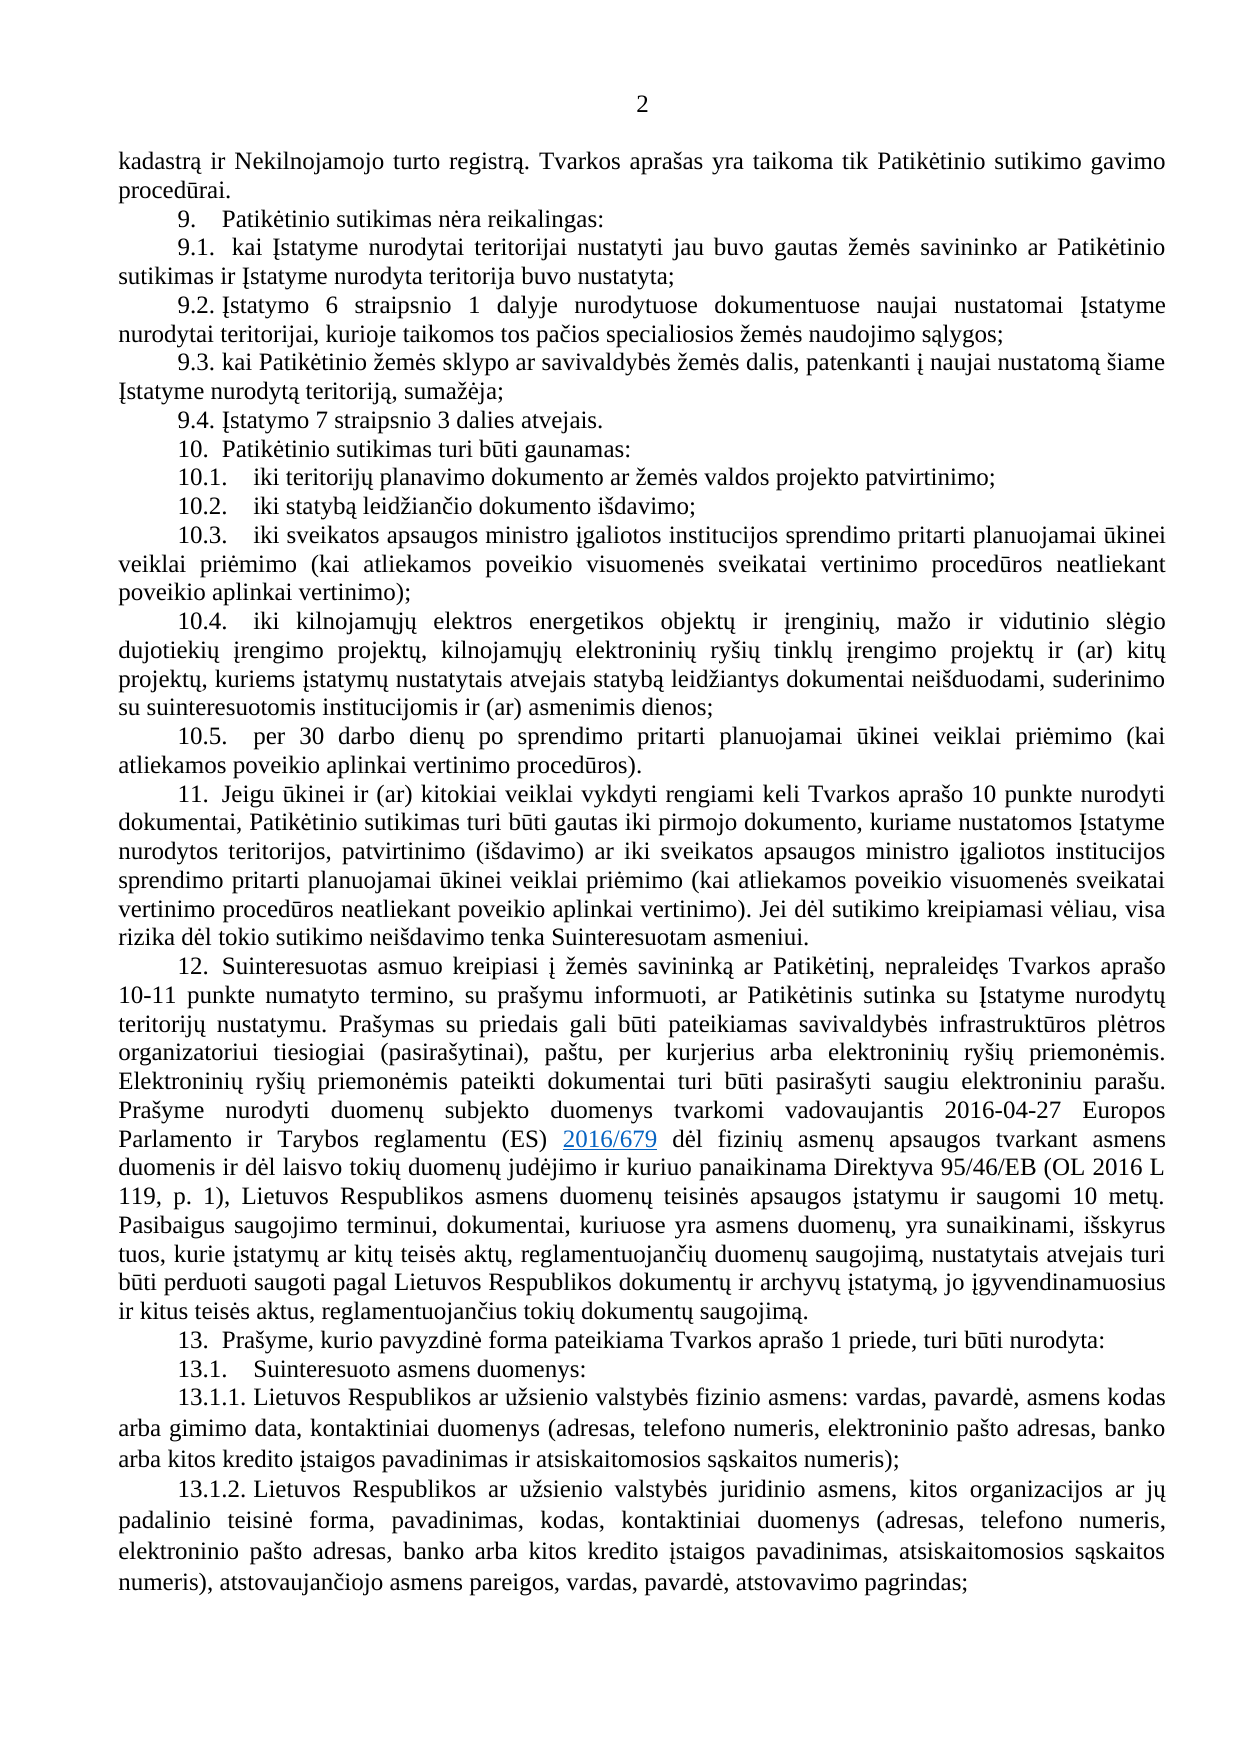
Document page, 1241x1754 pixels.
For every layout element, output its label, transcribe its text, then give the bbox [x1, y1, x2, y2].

text 9. Patikėtinio sutikimas nėra reikalingas: [118, 204, 1167, 232]
text 13.1. Suinteresuoto asmens duomenys: [118, 1354, 1167, 1382]
text 9.2. Įstatymo 6 straipsnio 1 dalyje nurodytuose dokumentuose naujai nustatomai Įstatyme nurodytai teritorijai, kurioje taikomos tos pačios specialiosios žemės naudojimo sąlygos; [118, 290, 1167, 347]
text 13.1.1. Lietuvos Respublikos ar užsienio valstybės fizinio asmens: vardas, pavardė, asmens kodas arba gimimo data, kontaktiniai duomenys (adresas, telefono numeris, elektroninio pašto adresas, banko arba kitos kredito įstaigos pavadinimas ir atsiskaitomosios sąskaitos numeris); [118, 1382, 1167, 1473]
text 10. Patikėtinio sutikimas turi būti gaunamas: [118, 434, 1167, 462]
text 13.1.2. Lietuvos Respublikos ar užsienio valstybės juridinio asmens, kitos organizacijos ar jų padalinio teisinė forma, pavadinimas, kodas, kontaktiniai duomenys (adresas, telefono numeris, elektroninio pašto adresas, banko arba kitos kredito įstaigos pavadinimas, atsiskaitomosios sąskaitos numeris), atstovaujančiojo asmens pareigos, vardas, pavardė, atstovavimo pagrindas; [118, 1474, 1167, 1596]
text 9.1. kai Įstatyme nurodytai teritorijai nustatyti jau buvo gautas žemės savininko ar Patikėtinio sutikimas ir Įstatyme nurodyta teritorija buvo nustatyta; [118, 232, 1167, 290]
text 9.3. kai Patikėtinio žemės sklypo ar savivaldybės žemės dalis, patenkanti į naujai nustatomą šiame Įstatyme nurodytą teritoriją, sumažėja; [118, 347, 1167, 405]
text 10.4. iki kilnojamųjų elektros energetikos objektų ir įrenginių, mažo ir vidutinio slėgio dujotiekių įrengimo projektų, kilnojamųjų elektroninių ryšių tinklų įrengimo projektų ir (ar) kitų projektų, kuriems įstatymų nustatytais atvejais statybą leidžiantys dokumentai neišduodami, suderinimo su suinteresuotomis institucijomis ir (ar) asmenimis dienos; [118, 606, 1167, 721]
text 10.3. iki sveikatos apsaugos ministro įgaliotos institucijos sprendimo pritarti planuojamai ūkinei veiklai priėmimo (kai atliekamos poveikio visuomenės sveikatai vertinimo procedūros neatliekant poveikio aplinkai vertinimo); [118, 520, 1167, 606]
text 11. Jeigu ūkinei ir (ar) kitokiai veiklai vykdyti rengiami keli Tvarkos aprašo 10 punkte nurodyti dokumentai, Patikėtinio sutikimas turi būti gautas iki pirmojo dokumento, kuriame nustatomos Įstatyme nurodytos teritorijos, patvirtinimo (išdavimo) ar iki sveikatos apsaugos ministro įgaliotos institucijos sprendimo pritarti planuojamai ūkinei veiklai priėmimo (kai atliekamos poveikio visuomenės sveikatai vertinimo procedūros neatliekant poveikio aplinkai vertinimo). Jei dėl sutikimo kreipiamasi vėliau, visa rizika dėl tokio sutikimo neišdavimo tenka Suinteresuotam asmeniui. [118, 779, 1167, 951]
text kadastrą ir Nekilnojamojo turto registrą. Tvarkos aprašas yra taikoma tik Patikėtinio sutikimo gavimo procedūrai. [118, 146, 1167, 204]
text 13. Prašyme, kurio pavyzdinė forma pateikiama Tvarkos aprašo 1 priede, turi būti nurodyta: [118, 1325, 1167, 1354]
text 10.5. per 30 darbo dienų po sprendimo pritarti planuojamai ūkinei veiklai priėmimo (kai atliekamos poveikio aplinkai vertinimo procedūros). [118, 721, 1167, 779]
text 12. Suinteresuotas asmuo kreipiasi į žemės savininką ar Patikėtinį, nepraleidęs Tvarkos aprašo 10-11 punkte numatyto termino, su prašymu informuoti, ar Patikėtinis sutinka su Įstatyme nurodytų teritorijų nustatymu. Prašymas su priedais gali būti pateikiamas savivaldybės infrastruktūros plėtros organizatoriui tiesiogiai (pasirašytinai), paštu, per kurjerius arba elektroninių ryšių priemonėmis. Elektroninių ryšių priemonėmis pateikti dokumentai turi būti pasirašyti saugiu elektroniniu parašu. Prašyme nurodyti duomenų subjekto duomenys tvarkomi vadovaujantis 2016-04-27 Europos Parlamento ir Tarybos reglamentu (ES) 2016/679 dėl fizinių asmenų apsaugos tvarkant asmens duomenis ir dėl laisvo tokių duomenų judėjimo ir kuriuo panaikinama Direktyva 95/46/EB (OL 2016 L 119, p. 1), Lietuvos Respublikos asmens duomenų teisinės apsaugos įstatymu ir saugomi 10 metų. Pasibaigus saugojimo terminui, dokumentai, kuriuose yra asmens duomenų, yra sunaikinami, išskyrus tuos, kurie įstatymų ar kitų teisės aktų, reglamentuojančių duomenų saugojimą, nustatytais atvejais turi būti perduoti saugoti pagal Lietuvos Respublikos dokumentų ir archyvų įstatymą, jo įgyvendinamuosius ir kitus teisės aktus, reglamentuojančius tokių dokumentų saugojimą. [118, 951, 1167, 1325]
text 10.1. iki teritorijų planavimo dokumento ar žemės valdos projekto patvirtinimo; [118, 462, 1167, 491]
text 9.4. Įstatymo 7 straipsnio 3 dalies atvejais. [118, 405, 1167, 434]
text 10.2. iki statybą leidžiančio dokumento išdavimo; [118, 491, 1167, 520]
